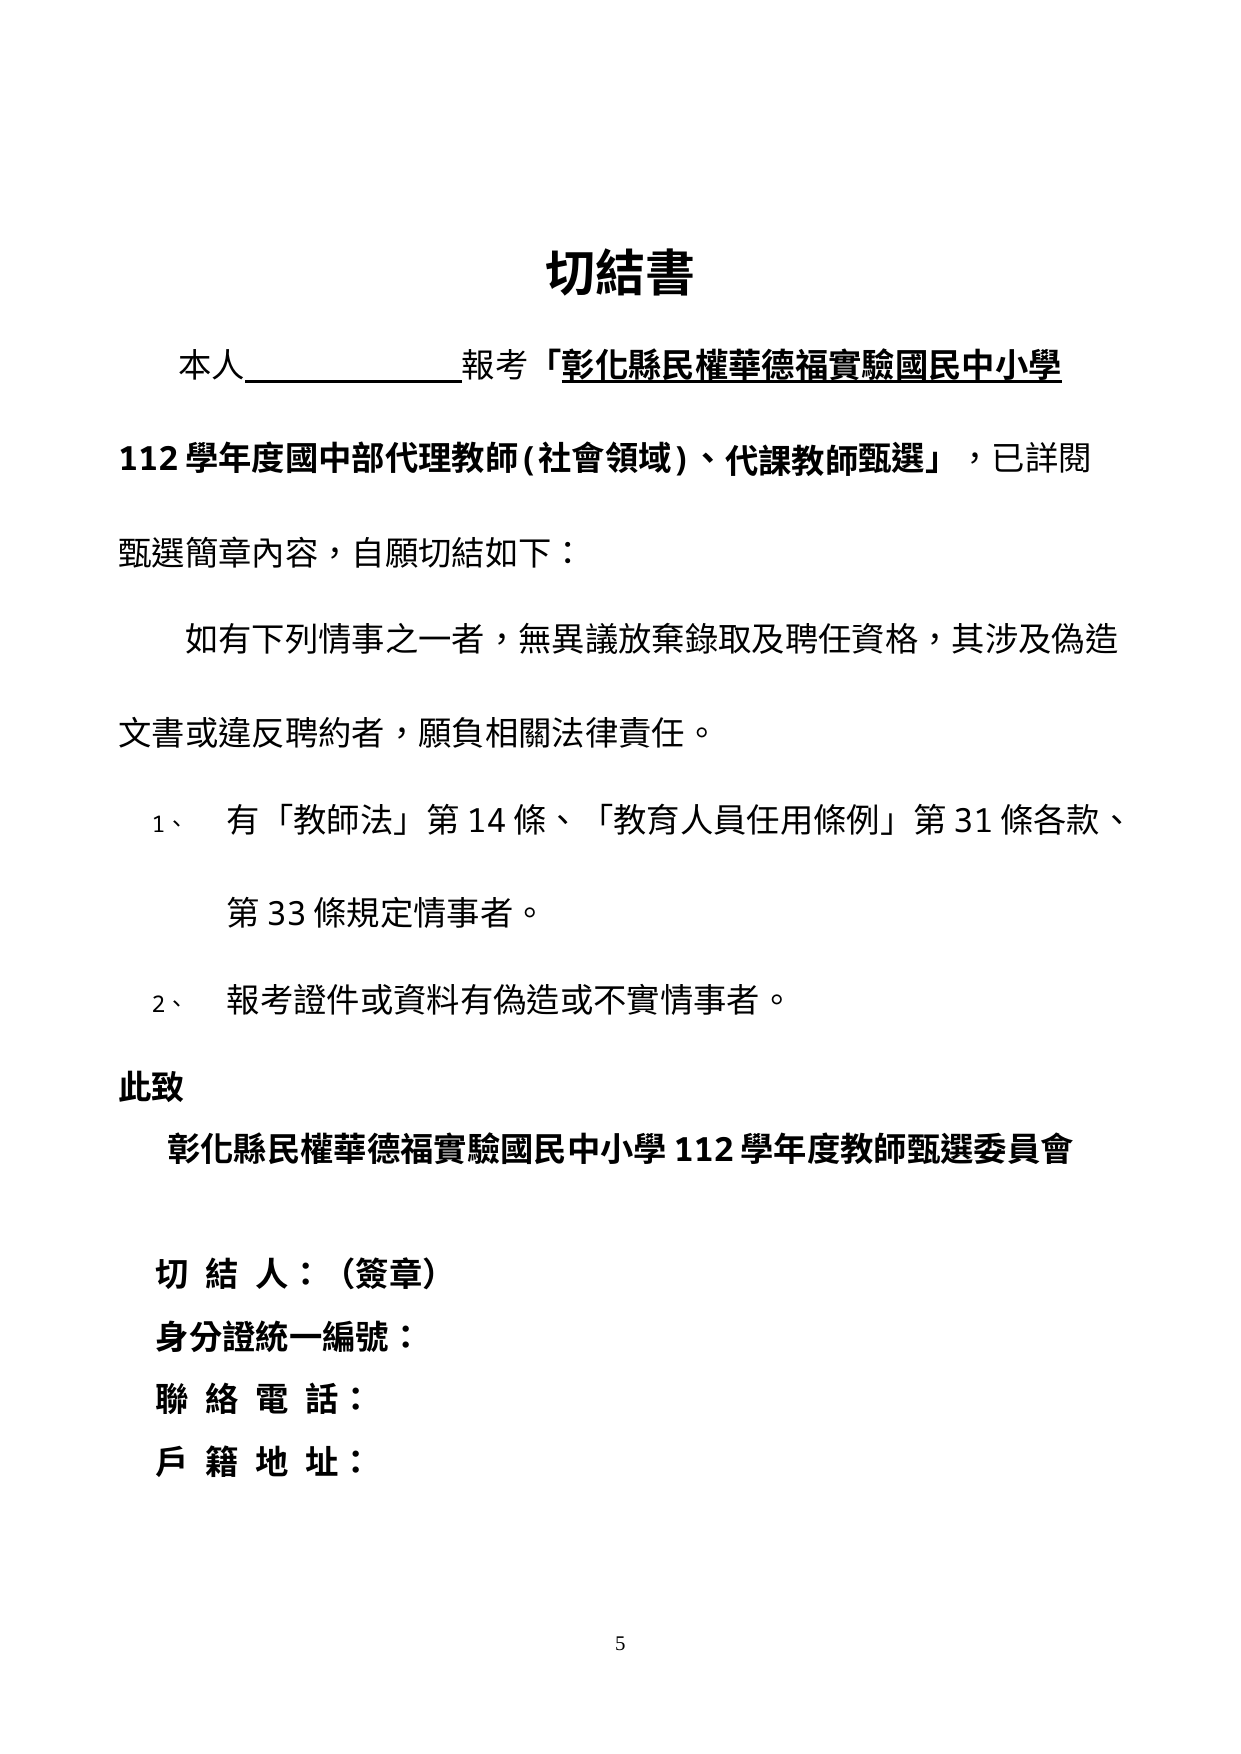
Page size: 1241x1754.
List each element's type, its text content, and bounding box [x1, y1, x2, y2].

text 彰化縣民權華德福實驗國民中小學112學年度教師甄選委員會 [118, 1106, 1122, 1168]
list 報考證件或資料有偽造或不實情事者。 [151, 956, 1122, 1019]
list 有「教師法」第14條、「教育人員任用條例」第31條各款、第33條規定情事者。 [151, 776, 1122, 932]
text 此致 [118, 1043, 1122, 1106]
text 切 結 人：（簽章） [156, 1231, 1122, 1293]
text 戶 籍 地 址： [156, 1418, 1122, 1481]
text 本人 報考「彰化縣民權華德福實驗國民中小學112學年度國中部代理教師(社會領域)、代課教師甄選」，已詳閱甄選簡章內容，自願切結如下： [118, 322, 1122, 572]
text 切結書 [118, 197, 1122, 322]
text 如有下列情事之一者，無異議放棄錄取及聘任資格，其涉及偽造文書或違反聘約者，願負相關法律責任。 [118, 596, 1122, 752]
text 身分證統一編號： [156, 1293, 1122, 1356]
text 聯 絡 電 話： [156, 1356, 1122, 1418]
